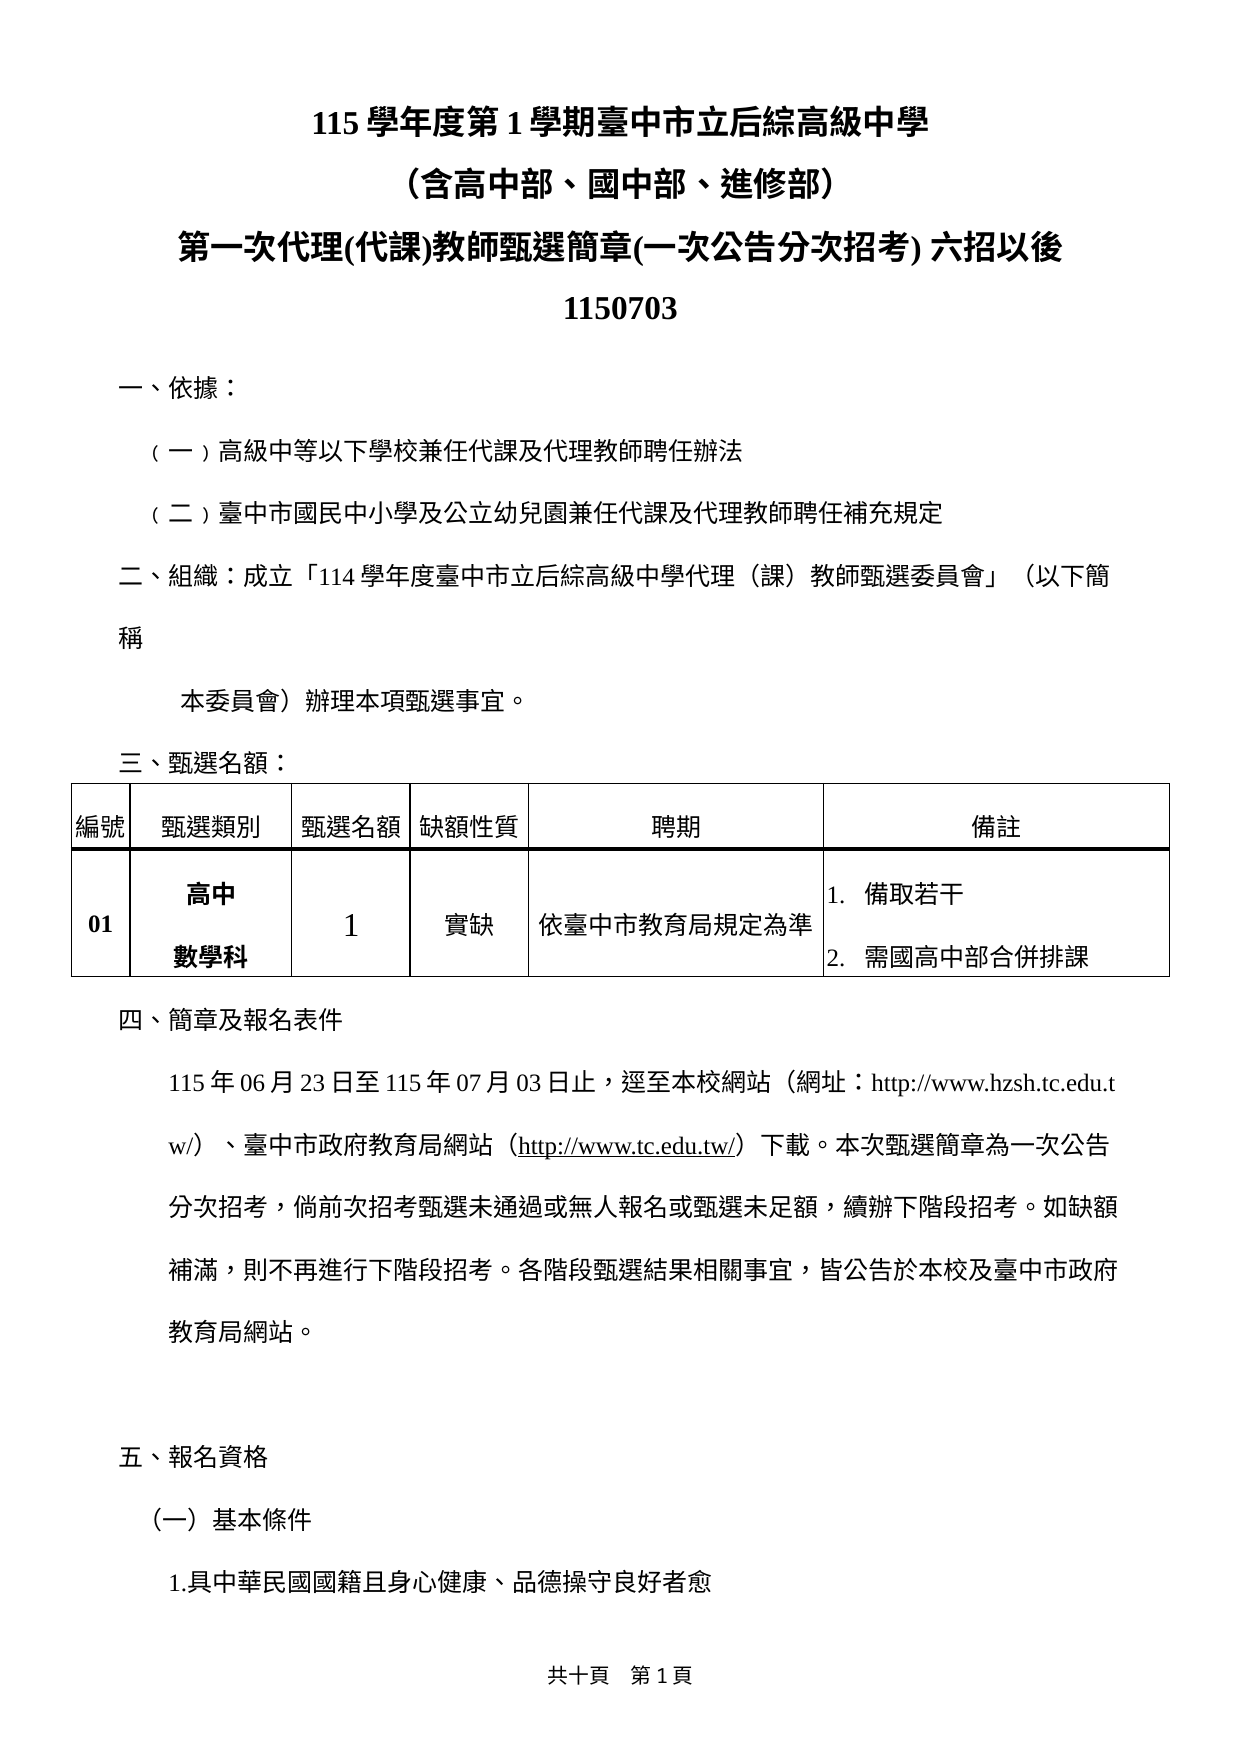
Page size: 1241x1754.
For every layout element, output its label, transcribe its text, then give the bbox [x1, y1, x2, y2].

table_cell 備取若干 需國高中部合併排課 [824, 851, 1169, 976]
text ﹙一﹚高級中等以下學校兼任代課及代理教師聘任辦法 [143, 408, 1122, 470]
text （一）基本條件 [118, 1477, 1122, 1539]
table_header 缺額性質 [411, 784, 528, 846]
text 五、報名資格 [118, 1414, 1122, 1477]
text 115學年度第1學期臺中市立后綜高級中學 [118, 78, 1122, 141]
table_cell 依臺中市教育局規定為準 [529, 851, 823, 976]
table_header 編號 [72, 784, 129, 846]
text ﹙二﹚臺中市國民中小學及公立幼兒園兼任代課及代理教師聘任補充規定 [143, 470, 1122, 533]
table_header 聘期 [529, 784, 823, 846]
table_header 甄選名額 [292, 784, 409, 846]
table_cell 實缺 [411, 851, 528, 976]
text 三、甄選名額： [118, 720, 1122, 783]
table_header 備註 [824, 784, 1169, 846]
text 本委員會）辦理本項甄選事宜。 [118, 658, 1122, 720]
text 一、依據： [118, 345, 1122, 408]
text （含高中部、國中部、進修部） [118, 141, 1122, 203]
table_cell 01 [72, 851, 129, 976]
text 二、組織：成立「114學年度臺中市立后綜高級中學代理（課）教師甄選委員會」（以下簡稱 [118, 533, 1122, 658]
text 四、簡章及報名表件 115年06月23日至115年07月03日止，逕至本校網站（網址：http://www.hzsh.tc.edu.tw/）、臺中市政府教育局網站（http://www.tc.edu.tw/）下載。本次甄選簡章為一次公告分次招考，倘前次招考甄選未通過或無人報名或甄選未足額，續辦下階段招考。如缺額補滿，則不再進行下階段招考。各階段甄選結果相關事宜，皆公告於本校及臺中市政府教育局網站。 [118, 977, 1122, 1352]
table_cell 高中 數學科 [131, 851, 291, 976]
text 1.具中華民國國籍且身心健康、品德操守良好者愈 [118, 1539, 1122, 1602]
table_cell 1 [292, 851, 409, 976]
table_header 甄選類別 [131, 784, 291, 846]
text 第一次代理(代課)教師甄選簡章(一次公告分次招考) 六招以後1150703 [118, 203, 1122, 328]
